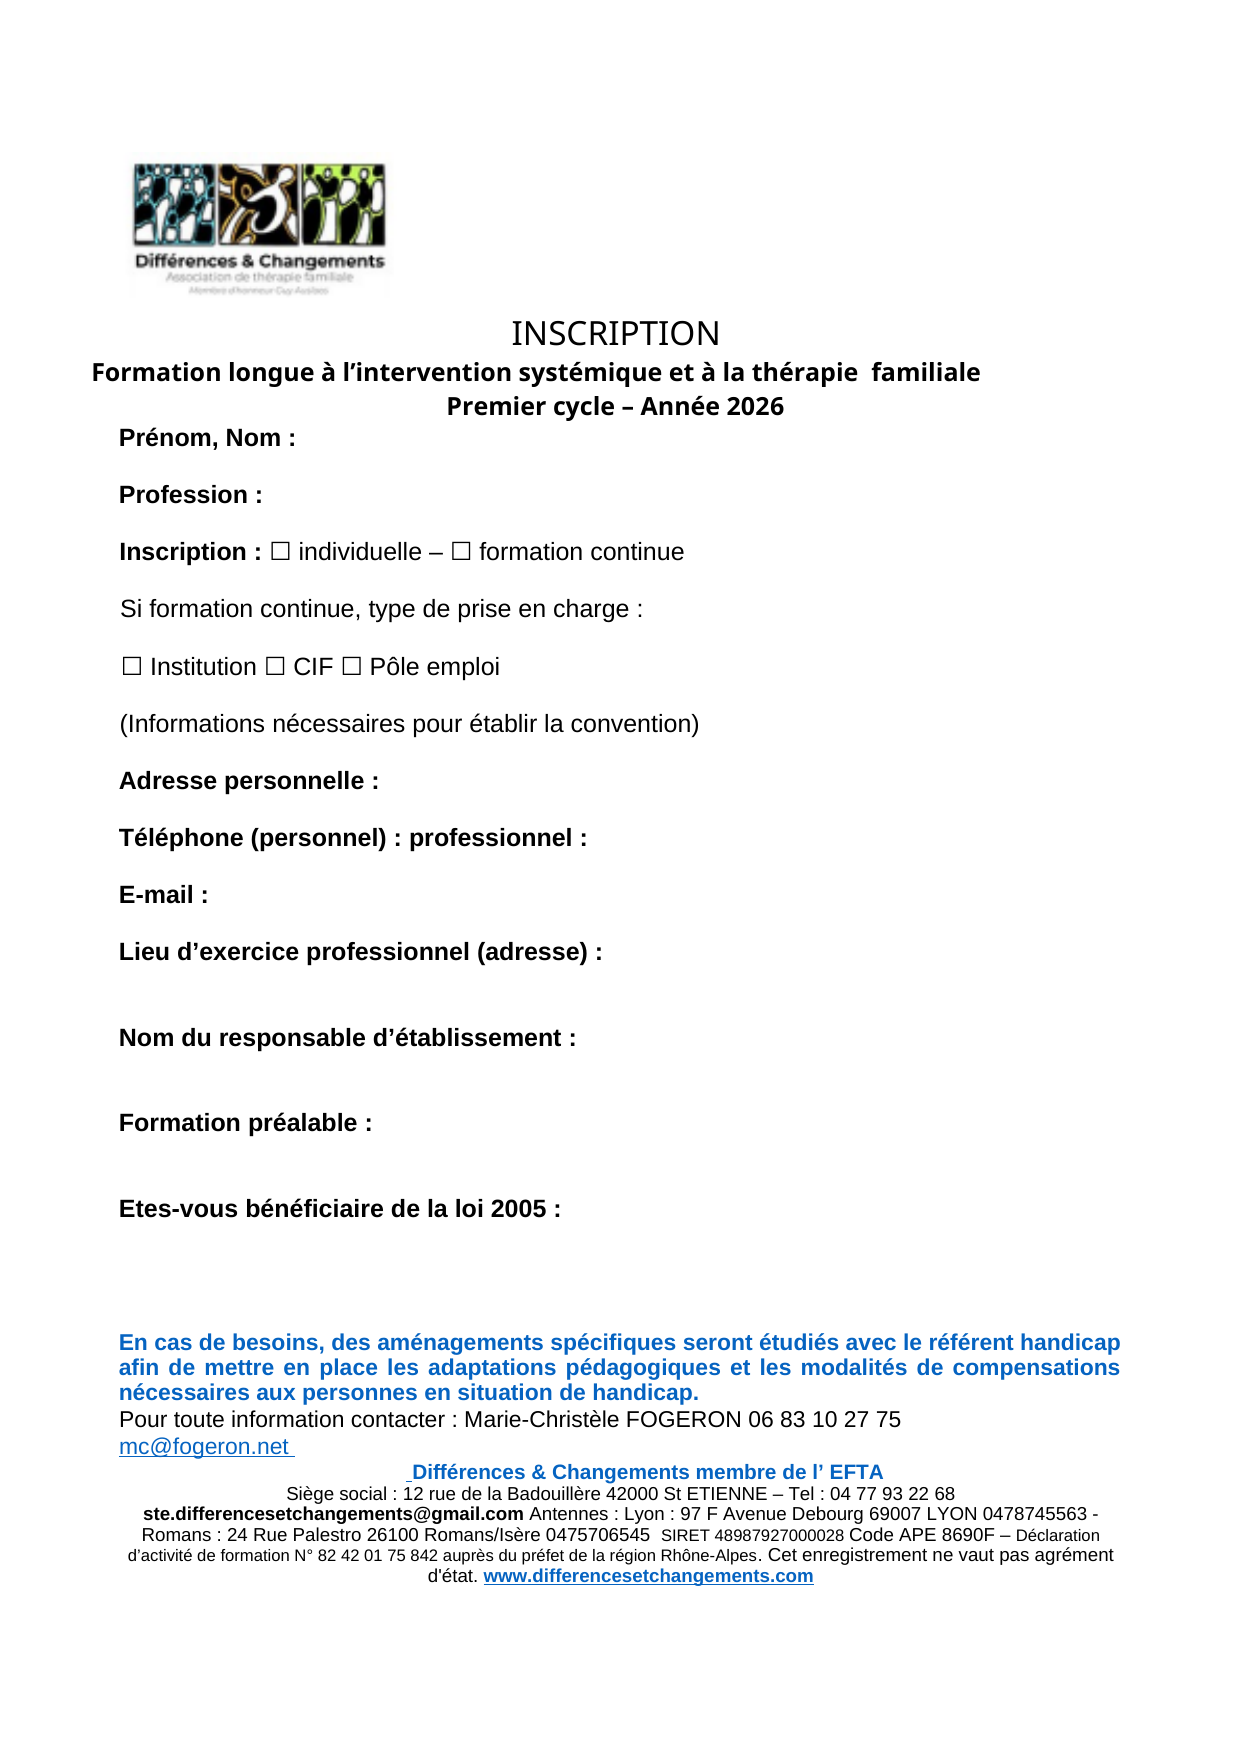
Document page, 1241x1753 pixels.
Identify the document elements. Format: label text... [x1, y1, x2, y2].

text Téléphone (personnel) : professionnel : [119, 823, 1121, 852]
text Premier cycle – Année 2026 [87, 389, 784, 423]
text Lieu d’exercice professionnel (adresse) : [119, 937, 1121, 966]
text mc@fogeron.net [119, 1433, 1121, 1459]
text Pour toute information contacter : Marie-Christèle FOGERON 06 83 10 27 75 [119, 1406, 1121, 1432]
text Profession : [119, 480, 1121, 509]
text Siège social : 12 rue de la Badouillère 42000 St ETIENNE – Tel : 04 77 93 22 68 ste.differencesetchangements@gmail.com Antennes : Lyon : 97 F Avenue Debourg 69007 LYON 0478745563 - Romans : 24 Rue Palestro 26100 Romans/Isère 0475706545 SIRET 48987927000028 Code APE 8690F – Déclaration d’activité de formation N° 82 42 01 75 842 auprès du préfet de la région Rhône-Alpes. Cet enregistrement ne vaut pas agrément d'état. www.differencesetchangements.com [127, 1484, 1114, 1586]
text E-mail : [119, 880, 1121, 908]
picture [87, 152, 419, 310]
text INSCRIPTION [87, 309, 721, 355]
text Nom du responsable d’établissement : [119, 1022, 1121, 1051]
text (Informations nécessaires pour établir la convention) [119, 709, 1121, 738]
text Adresse personnelle : [118, 766, 1121, 794]
text Formation préalable : [119, 1108, 1121, 1137]
text Prénom, Nom : [119, 423, 1121, 452]
text ☐ Institution ☐ CIF ☐ Pôle emploi [121, 651, 1121, 680]
text En cas de besoins, des aménagements spécifiques seront étudiés avec le référent handicap afin de mettre en place les adaptations pédagogiques et les modalités de compensations nécessaires aux personnes en situation de handicap. [118, 1330, 1121, 1405]
text Formation longue à l’intervention systémique et à la thérapie familiale [87, 355, 982, 389]
text Différences & Changements membre de l’ EFTA [119, 1460, 1121, 1484]
text Inscription : ☐ individuelle – ☐ formation continue [119, 537, 1121, 566]
text Etes-vous bénéficiaire de la loi 2005 : [119, 1194, 1121, 1223]
text Si formation continue, type de prise en charge : [120, 594, 1121, 623]
